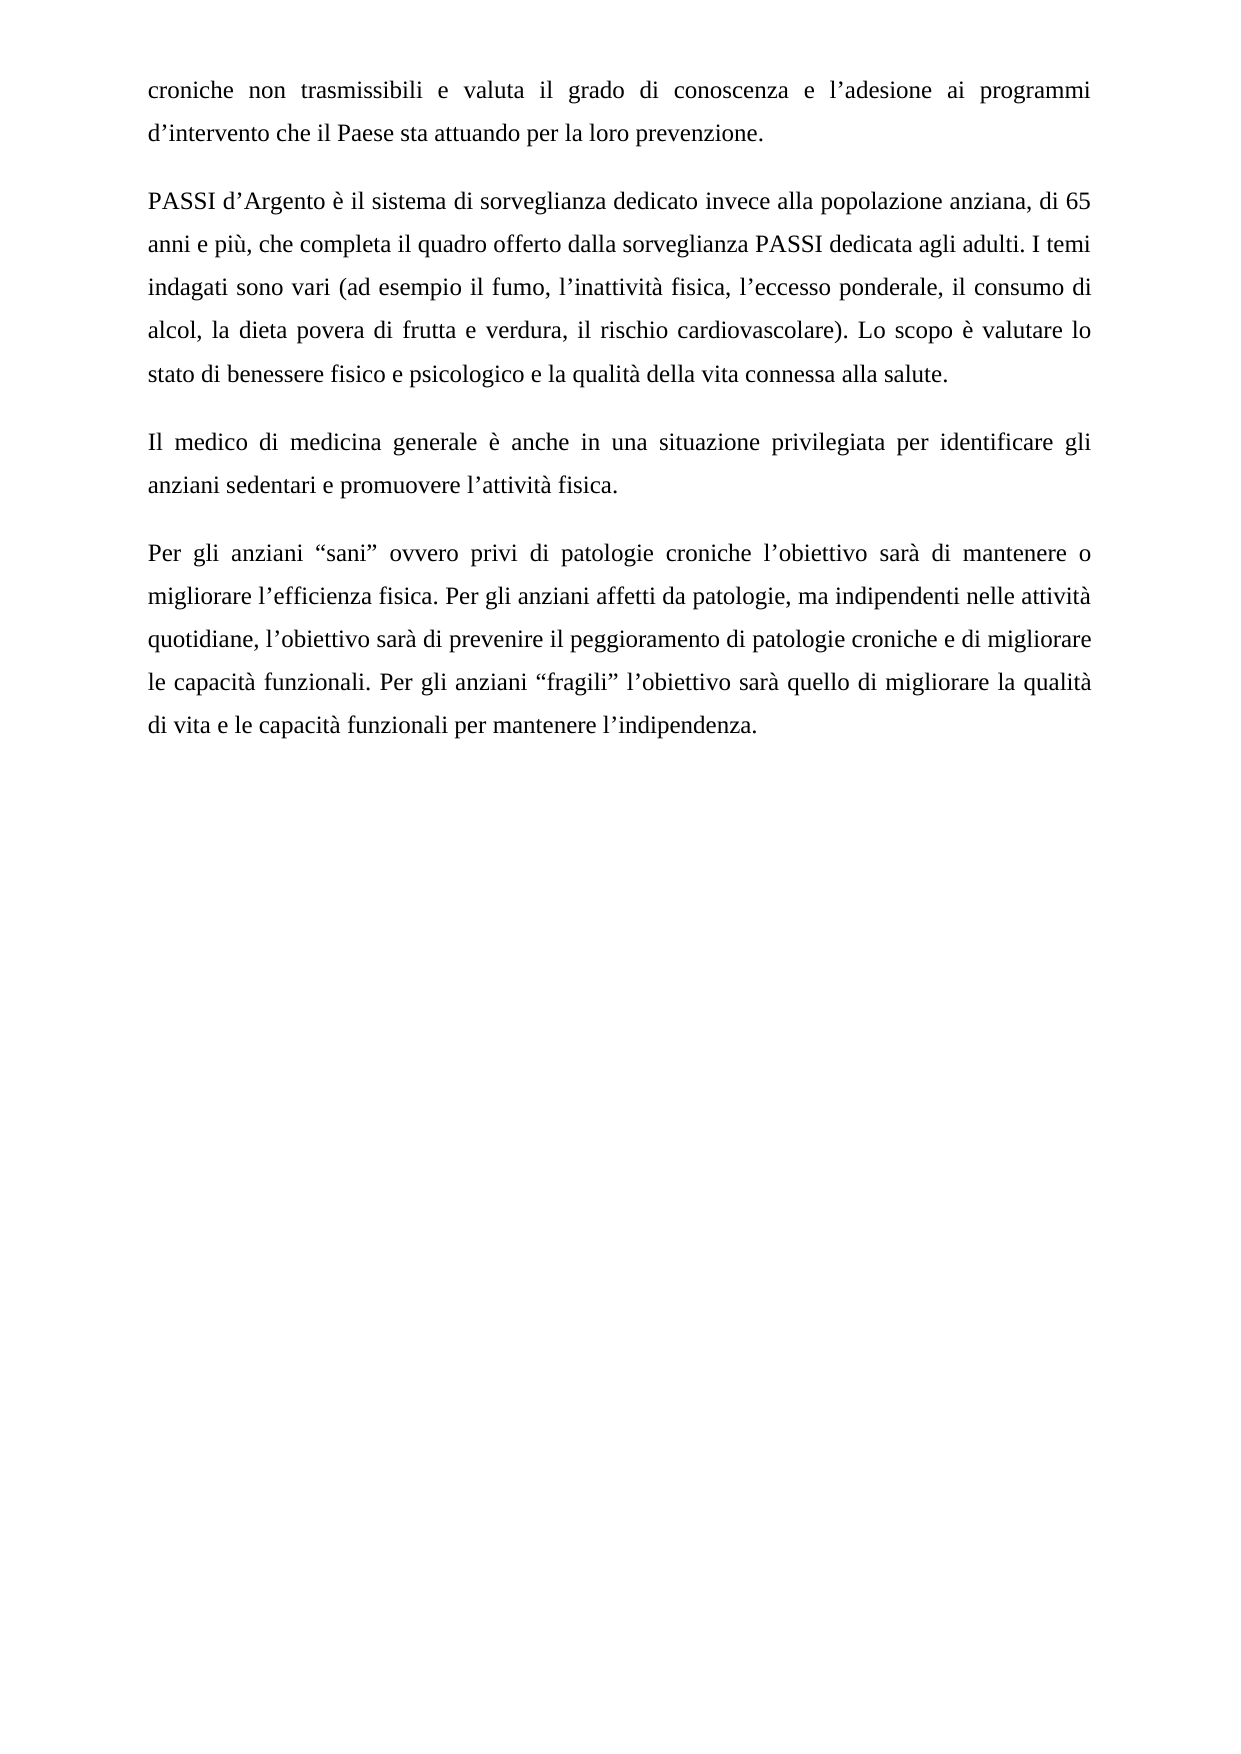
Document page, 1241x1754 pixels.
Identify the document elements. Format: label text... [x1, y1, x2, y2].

text PASSI d’Argento è il sistema di sorveglianza dedicato invece alla popolazione anziana, di 65 anni e più, che completa il quadro offerto dalla sorveglianza PASSI dedicata agli adulti. I temi indagati sono vari (ad esempio il fumo, l’inattività fisica, l’eccesso ponderale, il consumo di alcol, la dieta povera di frutta e verdura, il rischio cardiovascolare). Lo scopo è valutare lo stato di benessere fisico e psicologico e la qualità della vita connessa alla salute. [148, 186, 1092, 387]
text Il medico di medicina generale è anche in una situazione privilegiata per identificare gli anziani sedentari e promuovere l’attività fisica. [148, 427, 1092, 499]
text croniche non trasmissibili e valuta il grado di conoscenza e l’adesione ai programmi d’intervento che il Paese sta attuando per la loro prevenzione. [148, 75, 1092, 147]
text Per gli anziani “sani” ovvero privi di patologie croniche l’obiettivo sarà di mantenere o migliorare l’efficienza fisica. Per gli anziani affetti da patologie, ma indipendenti nelle attività quotidiane, l’obiettivo sarà di prevenire il peggioramento di patologie croniche e di migliorare le capacità funzionali. Per gli anziani “fragili” l’obiettivo sarà quello di migliorare la qualità di vita e le capacità funzionali per mantenere l’indipendenza. [148, 538, 1092, 739]
